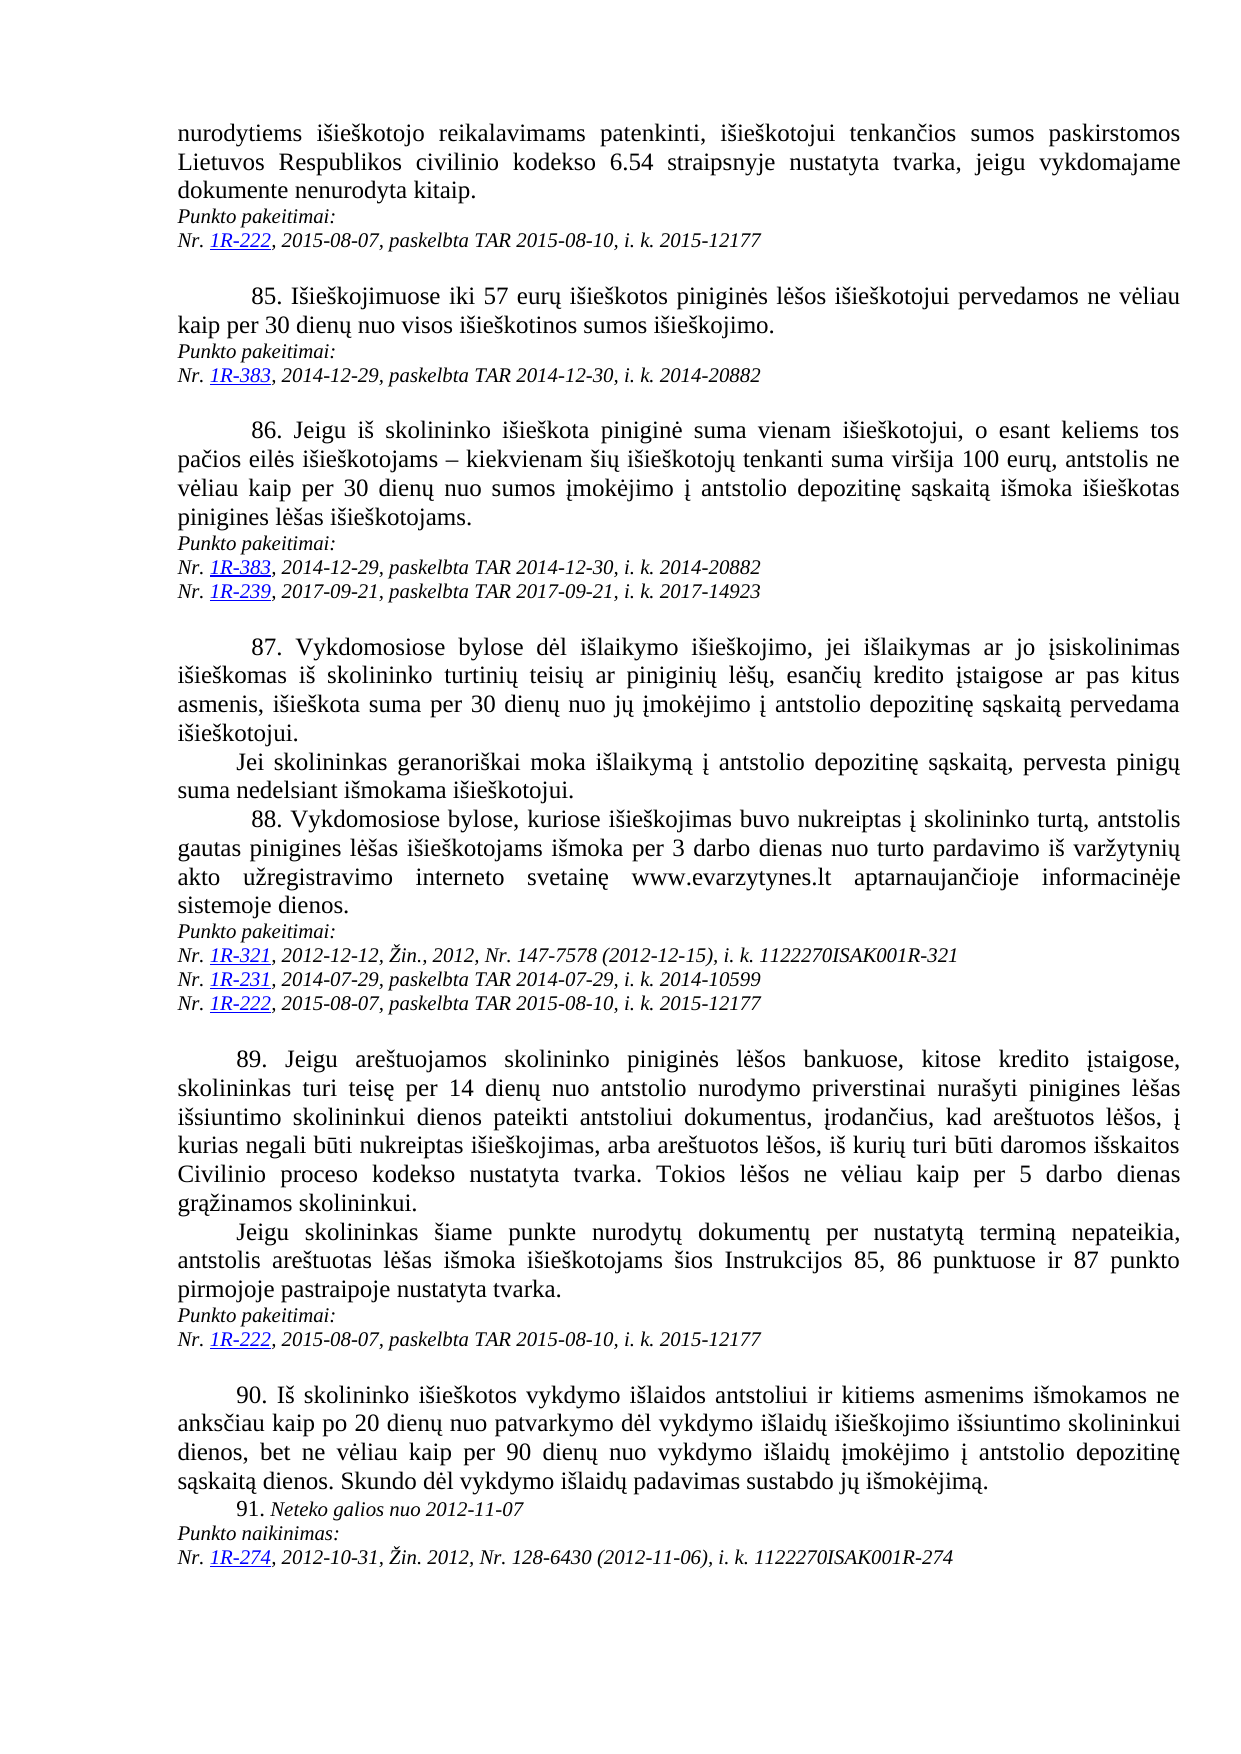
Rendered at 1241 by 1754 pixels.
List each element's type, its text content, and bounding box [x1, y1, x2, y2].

text Punkto pakeitimai: [177, 1303, 1181, 1327]
text 86. Jeigu iš skolininko išieškota piniginė suma vienam išieškotojui, o esant keliems tos pačios eilės išieškotojams – kiekvienam šių išieškotojų tenkanti suma viršija 100 eurų, antstolis ne vėliau kaip per 30 dienų nuo sumos įmokėjimo į antstolio depozitinę sąskaitą išmoka išieškotas pinigines lėšas išieškotojams. [177, 416, 1181, 531]
text 88. Vykdomosiose bylose, kuriose išieškojimas buvo nukreiptas į skolininko turtą, antstolis gautas pinigines lėšas išieškotojams išmoka per 3 darbo dienas nuo turto pardavimo iš varžytynių akto užregistravimo interneto svetainę www.evarzytynes.lt aptarnaujančioje informacinėje sistemoje dienos. [177, 804, 1181, 919]
text Nr. 1R-239, 2017-09-21, paskelbta TAR 2017-09-21, i. k. 2017-14923 [177, 579, 1181, 603]
text Nr. 1R-274, 2012-10-31, Žin. 2012, Nr. 128-6430 (2012-11-06), i. k. 1122270ISAK001R-274 [177, 1545, 1181, 1569]
text Nr. 1R-222, 2015-08-07, paskelbta TAR 2015-08-10, i. k. 2015-12177 [177, 228, 1181, 252]
text Nr. 1R-321, 2012-12-12, Žin., 2012, Nr. 147-7578 (2012-12-15), i. k. 1122270ISAK001R-321 [177, 943, 1181, 967]
text Punkto pakeitimai: [177, 339, 1181, 363]
text 91. Neteko galios nuo 2012-11-07 [177, 1495, 1181, 1521]
text Jeigu skolininkas šiame punkte nurodytų dokumentų per nustatytą terminą nepateikia, antstolis areštuotas lėšas išmoka išieškotojams šios Instrukcijos 85, 86 punktuose ir 87 punkto pirmojoje pastraipoje nustatyta tvarka. [177, 1217, 1181, 1303]
text 87. Vykdomosiose bylose dėl išlaikymo išieškojimo, jei išlaikymas ar jo įsiskolinimas išieškomas iš skolininko turtinių teisių ar piniginių lėšų, esančių kredito įstaigose ar pas kitus asmenis, išieškota suma per 30 dienų nuo jų įmokėjimo į antstolio depozitinę sąskaitą pervedama išieškotojui. [177, 632, 1181, 747]
text Punkto pakeitimai: [177, 204, 1181, 228]
text 89. Jeigu areštuojamos skolininko piniginės lėšos bankuose, kitose kredito įstaigose, skolininkas turi teisę per 14 dienų nuo antstolio nurodymo priverstinai nurašyti pinigines lėšas išsiuntimo skolininkui dienos pateikti antstoliui dokumentus, įrodančius, kad areštuotos lėšos, į kurias negali būti nukreiptas išieškojimas, arba areštuotos lėšos, iš kurių turi būti daromos išskaitos Civilinio proceso kodekso nustatyta tvarka. Tokios lėšos ne vėliau kaip per 5 darbo dienas grąžinamos skolininkui. [177, 1044, 1181, 1217]
text Nr. 1R-222, 2015-08-07, paskelbta TAR 2015-08-10, i. k. 2015-12177 [177, 1327, 1181, 1351]
text Nr. 1R-222, 2015-08-07, paskelbta TAR 2015-08-10, i. k. 2015-12177 [177, 991, 1181, 1015]
text Punkto pakeitimai: [177, 531, 1181, 555]
text Punkto naikinimas: [177, 1521, 1181, 1545]
text Nr. 1R-231, 2014-07-29, paskelbta TAR 2014-07-29, i. k. 2014-10599 [177, 967, 1181, 991]
text Punkto pakeitimai: [177, 919, 1181, 943]
text 90. Iš skolininko išieškotos vykdymo išlaidos antstoliui ir kitiems asmenims išmokamos ne anksčiau kaip po 20 dienų nuo patvarkymo dėl vykdymo išlaidų išieškojimo išsiuntimo skolininkui dienos, bet ne vėliau kaip per 90 dienų nuo vykdymo išlaidų įmokėjimo į antstolio depozitinę sąskaitą dienos. Skundo dėl vykdymo išlaidų padavimas sustabdo jų išmokėjimą. [177, 1380, 1181, 1495]
text Nr. 1R-383, 2014-12-29, paskelbta TAR 2014-12-30, i. k. 2014-20882 [177, 555, 1181, 579]
text Nr. 1R-383, 2014-12-29, paskelbta TAR 2014-12-30, i. k. 2014-20882 [177, 363, 1181, 387]
text Jei skolininkas geranoriškai moka išlaikymą į antstolio depozitinę sąskaitą, pervesta pinigų suma nedelsiant išmokama išieškotojui. [177, 747, 1181, 804]
text 85. Išieškojimuose iki 57 eurų išieškotos piniginės lėšos išieškotojui pervedamos ne vėliau kaip per 30 dienų nuo visos išieškotinos sumos išieškojimo. [177, 281, 1181, 339]
text nurodytiems išieškotojo reikalavimams patenkinti, išieškotojui tenkančios sumos paskirstomos Lietuvos Respublikos civilinio kodekso 6.54 straipsnyje nustatyta tvarka, jeigu vykdomajame dokumente nenurodyta kitaip. [177, 118, 1181, 204]
